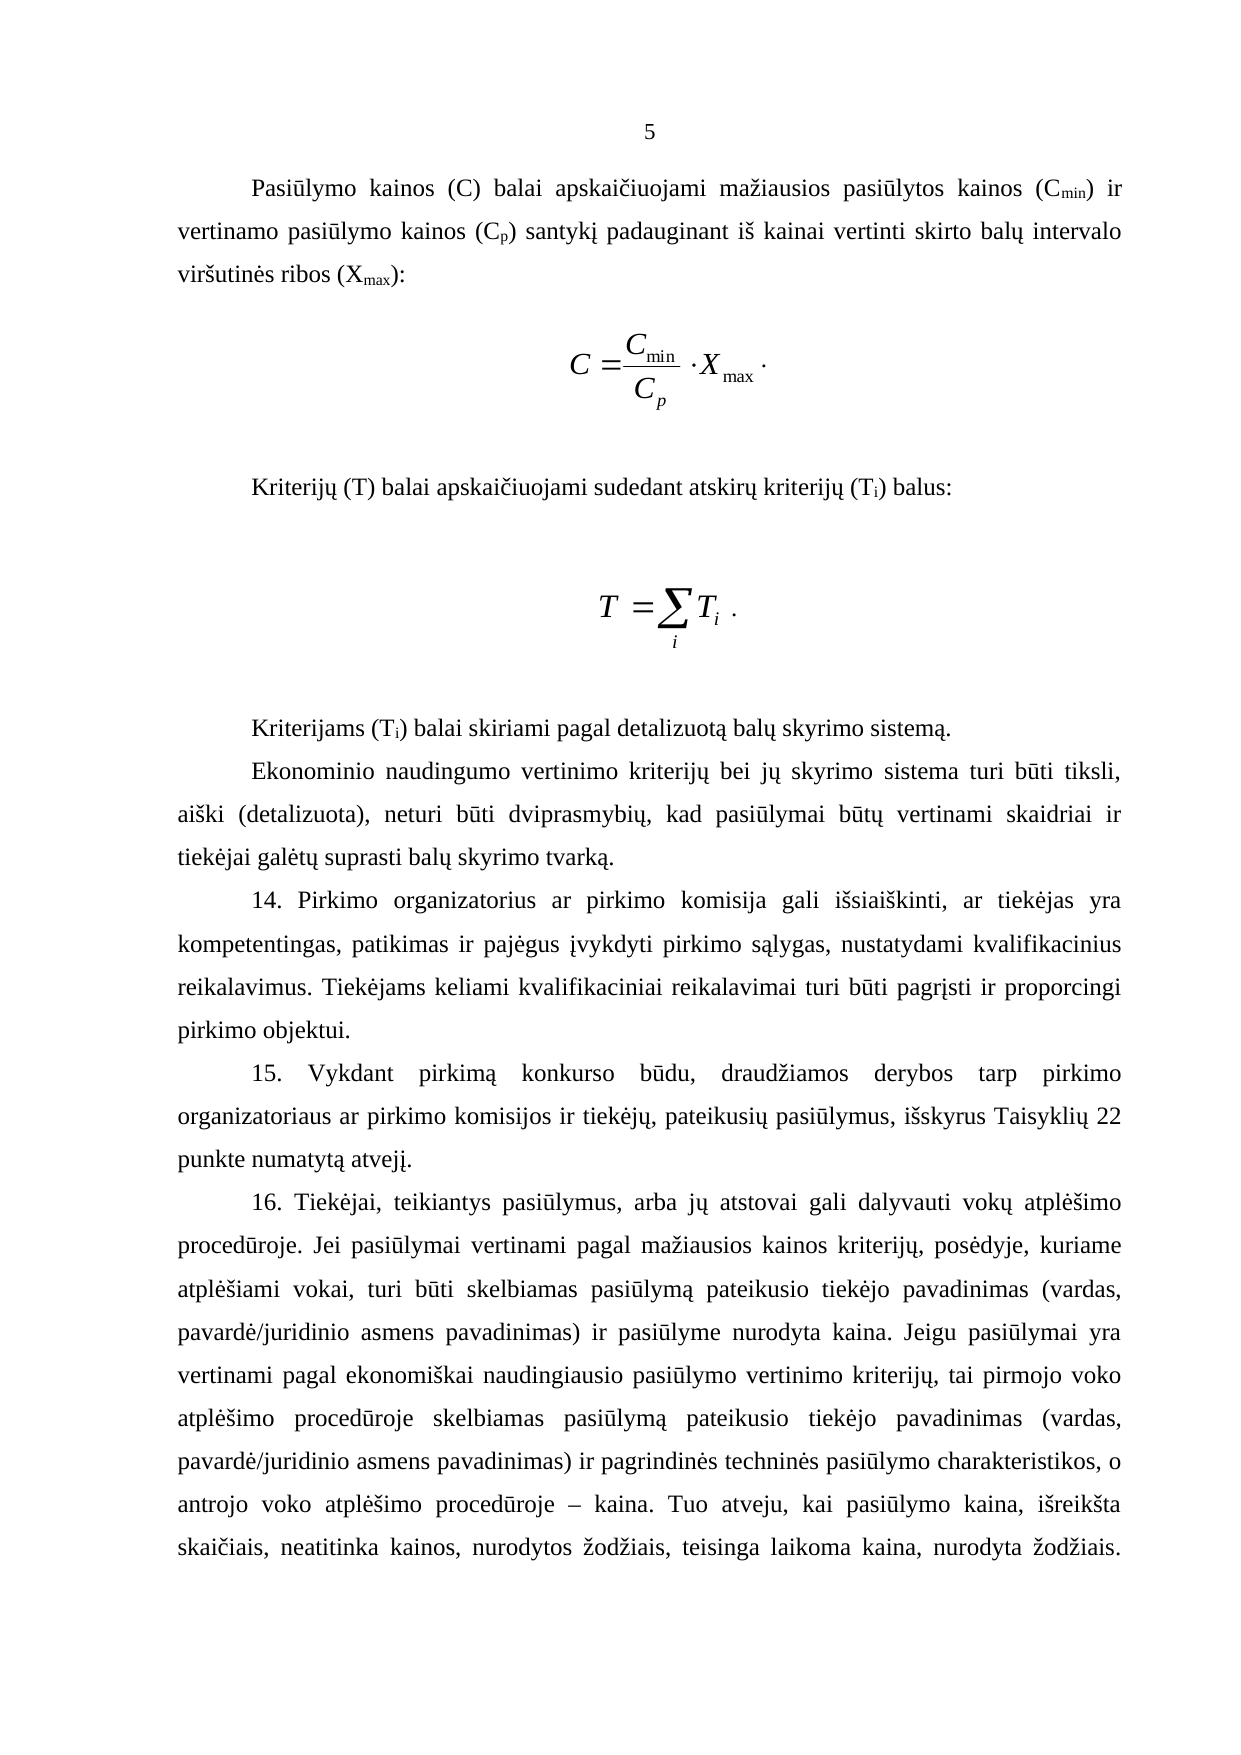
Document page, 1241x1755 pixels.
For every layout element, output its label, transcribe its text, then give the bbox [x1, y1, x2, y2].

text Ekonominio naudingumo vertinimo kriterijų bei jų skyrimo sistema turi būti tiksli, aiški (detalizuota), neturi būti dviprasmybių, kad pasiūlymai būtų vertinami skaidriai ir tiekėjai galėtų suprasti balų skyrimo tvarką. [177, 756, 1122, 871]
text . [177, 303, 1122, 415]
text 16. Tiekėjai, teikiantys pasiūlymus, arba jų atstovai gali dalyvauti vokų atplėšimo procedūroje. Jei pasiūlymai vertinami pagal mažiausios kainos kriterijų, posėdyje, kuriame atplėšiami vokai, turi būti skelbiamas pasiūlymą pateikusio tiekėjo pavadinimas (vardas, pavardė/juridinio asmens pavadinimas) ir pasiūlyme nurodyta kaina. Jeigu pasiūlymai yra vertinami pagal ekonomiškai naudingiausio pasiūlymo vertinimo kriterijų, tai pirmojo voko atplėšimo procedūroje skelbiamas pasiūlymą pateikusio tiekėjo pavadinimas (vardas, pavardė/juridinio asmens pavadinimas) ir pagrindinės techninės pasiūlymo charakteristikos, o antrojo voko atplėšimo procedūroje – kaina. Tuo atveju, kai pasiūlymo kaina, išreikšta skaičiais, neatitinka kainos, nurodytos žodžiais, teisinga laikoma kaina, nurodyta žodžiais. [177, 1187, 1122, 1561]
text . [177, 559, 1122, 656]
text Pasiūlymo kainos (C) balai apskaičiuojami mažiausios pasiūlytos kainos (Cmin) ir vertinamo pasiūlymo kainos (Cp) santykį padauginant iš kainai vertinti skirto balų intervalo viršutinės ribos (Xmax): [177, 173, 1122, 288]
text 14. Pirkimo organizatorius ar pirkimo komisija gali išsiaiškinti, ar tiekėjas yra kompetentingas, patikimas ir pajėgus įvykdyti pirkimo sąlygas, nustatydami kvalifikacinius reikalavimus. Tiekėjams keliami kvalifikaciniai reikalavimai turi būti pagrįsti ir proporcingi pirkimo objektui. [177, 886, 1122, 1044]
text Kriterijams (Ti) balai skiriami pagal detalizuotą balų skyrimo sistemą. [177, 713, 1122, 742]
text Kriterijų (T) balai apskaičiuojami sudedant atskirų kriterijų (Ti) balus: [177, 472, 1122, 501]
text 15. Vykdant pirkimą konkurso būdu, draudžiamos derybos tarp pirkimo organizatoriaus ar pirkimo komisijos ir tiekėjų, pateikusių pasiūlymus, išskyrus Taisyklių 22 punkte numatytą atvejį. [177, 1058, 1122, 1173]
